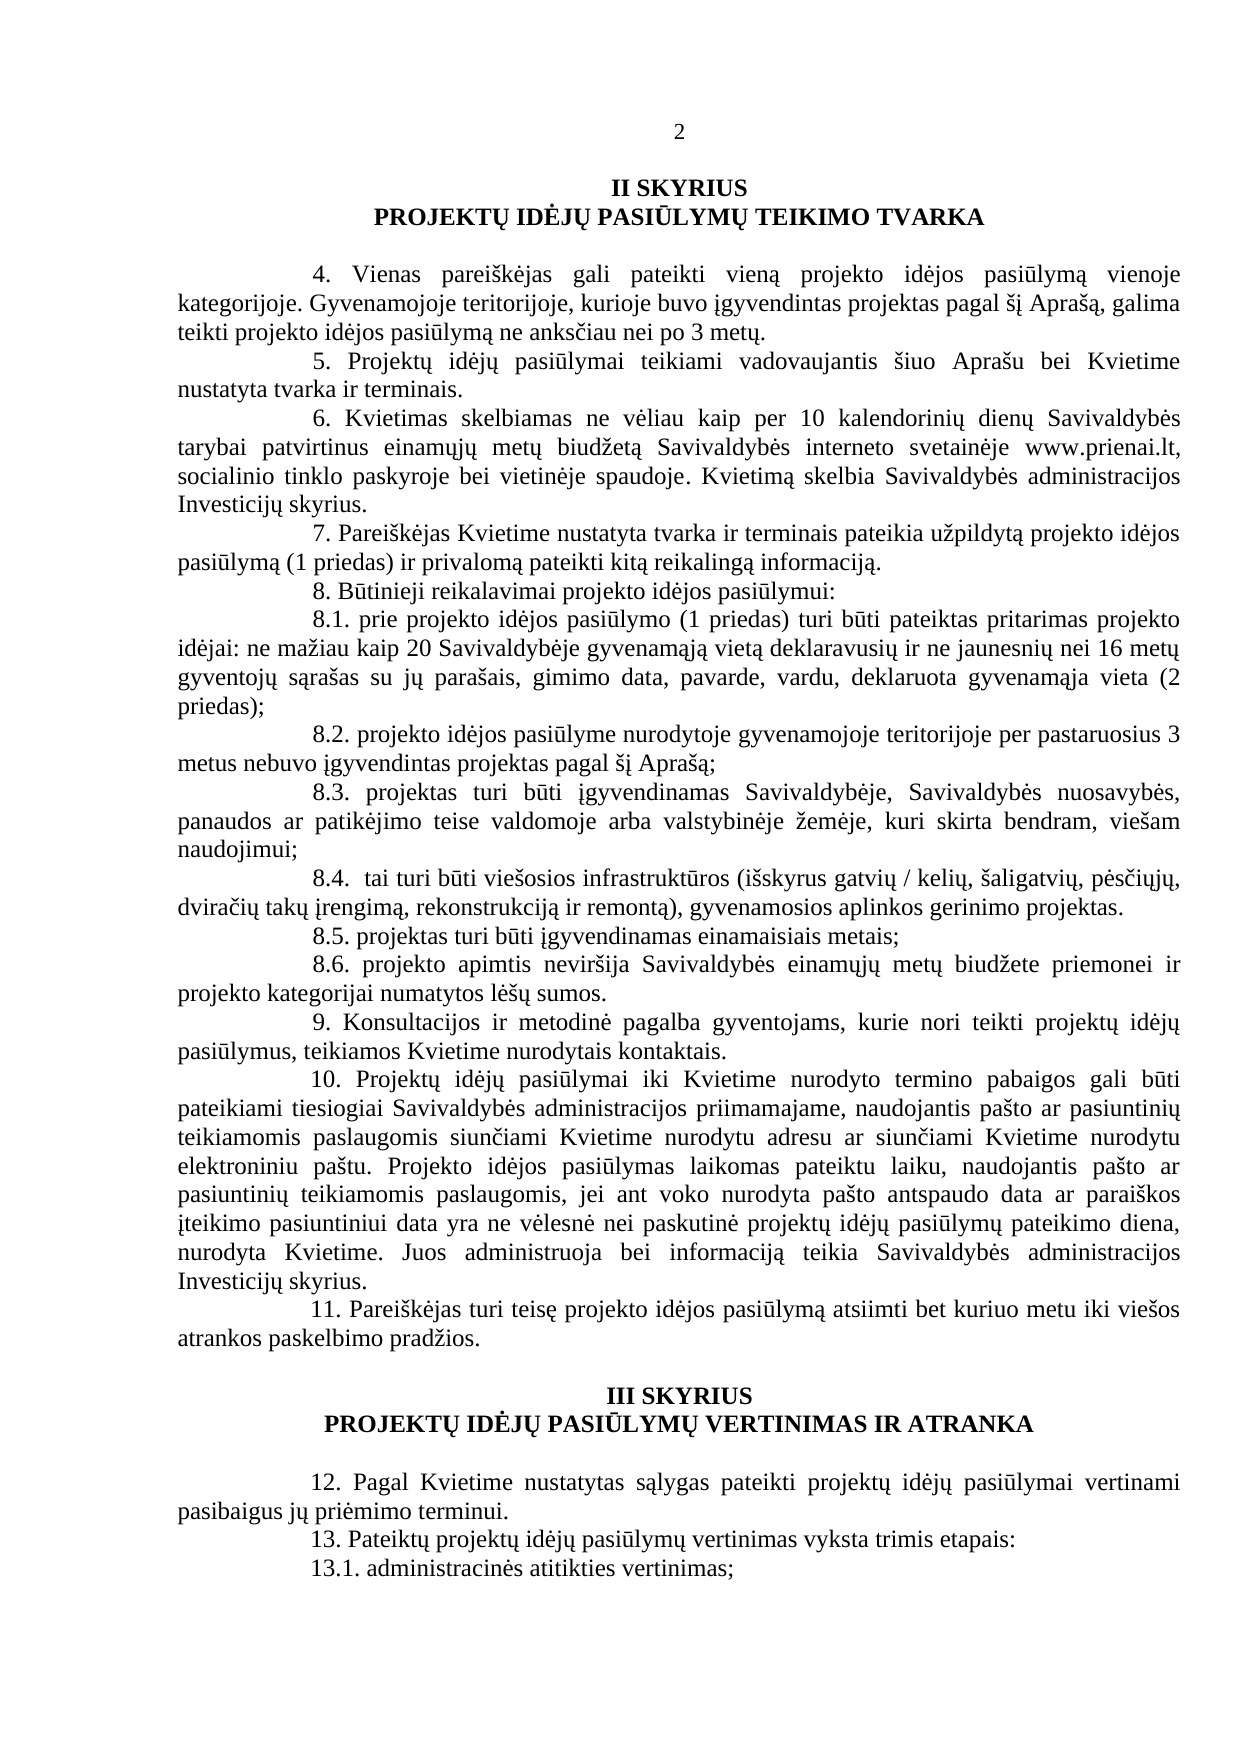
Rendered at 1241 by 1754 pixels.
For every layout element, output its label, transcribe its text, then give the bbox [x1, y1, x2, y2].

text 8.3. projektas turi būti įgyvendinamas Savivaldybėje, Savivaldybės nuosavybės, panaudos ar patikėjimo teise valdomoje arba valstybinėje žemėje, kuri skirta bendram, viešam naudojimui; [177, 777, 1181, 863]
text 8.6. projekto apimtis neviršija Savivaldybės einamųjų metų biudžete priemonei ir projekto kategorijai numatytos lėšų sumos. [177, 949, 1181, 1007]
text III SKYRIUS [177, 1381, 1181, 1409]
text 8.1. prie projekto idėjos pasiūlymo (1 priedas) turi būti pateiktas pritarimas projekto idėjai: ne mažiau kaip 20 Savivaldybėje gyvenamąją vietą deklaravusių ir ne jaunesnių nei 16 metų gyventojų sąrašas su jų parašais, gimimo data, pavarde, vardu, deklaruota gyvenamąja vieta (2 priedas); [177, 604, 1181, 719]
text 7. Pareiškėjas Kvietime nustatyta tvarka ir terminais pateikia užpildytą projekto idėjos pasiūlymą (1 priedas) ir privalomą pateikti kitą reikalingą informaciją. [177, 518, 1181, 576]
text 13.1. administracinės atitikties vertinimas; [177, 1553, 1181, 1582]
text PROJEKTŲ IDĖJŲ PASIŪLYMŲ VERTINIMAS IR ATRANKA [177, 1409, 1181, 1438]
text 4. Vienas pareiškėjas gali pateikti vieną projekto idėjos pasiūlymą vienoje kategorijoje. Gyvenamojoje teritorijoje, kurioje buvo įgyvendintas projektas pagal šį Aprašą, galima teikti projekto idėjos pasiūlymą ne anksčiau nei po 3 metų. [177, 259, 1181, 346]
text 8.2. projekto idėjos pasiūlyme nurodytoje gyvenamojoje teritorijoje per pastaruosius 3 metus nebuvo įgyvendintas projektas pagal šį Aprašą; [177, 719, 1181, 777]
text 9. Konsultacijos ir metodinė pagalba gyventojams, kurie nori teikti projektų idėjų pasiūlymus, teikiamos Kvietime nurodytais kontaktais. [177, 1007, 1181, 1064]
text 13. Pateiktų projektų idėjų pasiūlymų vertinimas vyksta trimis etapais: [177, 1524, 1181, 1553]
text PROJEKTŲ IDĖJŲ PASIŪLYMŲ TEIKIMO TVARKA [177, 202, 1181, 231]
text II SKYRIUS [177, 173, 1181, 202]
text 8.4. tai turi būti viešosios infrastruktūros (išskyrus gatvių / kelių, šaligatvių, pėsčiųjų, dviračių takų įrengimą, rekonstrukciją ir remontą), gyvenamosios aplinkos gerinimo projektas. [177, 863, 1181, 921]
text 8.5. projektas turi būti įgyvendinamas einamaisiais metais; [177, 921, 1181, 949]
text 8. Būtinieji reikalavimai projekto idėjos pasiūlymui: [177, 576, 1181, 604]
text 6. Kvietimas skelbiamas ne vėliau kaip per 10 kalendorinių dienų Savivaldybės tarybai patvirtinus einamųjų metų biudžetą Savivaldybės interneto svetainėje www.prienai.lt, socialinio tinklo paskyroje bei vietinėje spaudoje. Kvietimą skelbia Savivaldybės administracijos Investicijų skyrius. [177, 403, 1181, 518]
text 12. Pagal Kvietime nustatytas sąlygas pateikti projektų idėjų pasiūlymai vertinami pasibaigus jų priėmimo terminui. [177, 1467, 1181, 1524]
text 11. Pareiškėjas turi teisę projekto idėjos pasiūlymą atsiimti bet kuriuo metu iki viešos atrankos paskelbimo pradžios. [177, 1294, 1181, 1352]
text 5. Projektų idėjų pasiūlymai teikiami vadovaujantis šiuo Aprašu bei Kvietime nustatyta tvarka ir terminais. [177, 346, 1181, 403]
text 10. Projektų idėjų pasiūlymai iki Kvietime nurodyto termino pabaigos gali būti pateikiami tiesiogiai Savivaldybės administracijos priimamajame, naudojantis pašto ar pasiuntinių teikiamomis paslaugomis siunčiami Kvietime nurodytu adresu ar siunčiami Kvietime nurodytu elektroniniu paštu. Projekto idėjos pasiūlymas laikomas pateiktu laiku, naudojantis pašto ar pasiuntinių teikiamomis paslaugomis, jei ant voko nurodyta pašto antspaudo data ar paraiškos įteikimo pasiuntiniui data yra ne vėlesnė nei paskutinė projektų idėjų pasiūlymų pateikimo diena, nurodyta Kvietime. Juos administruoja bei informaciją teikia Savivaldybės administracijos Investicijų skyrius. [177, 1064, 1181, 1294]
